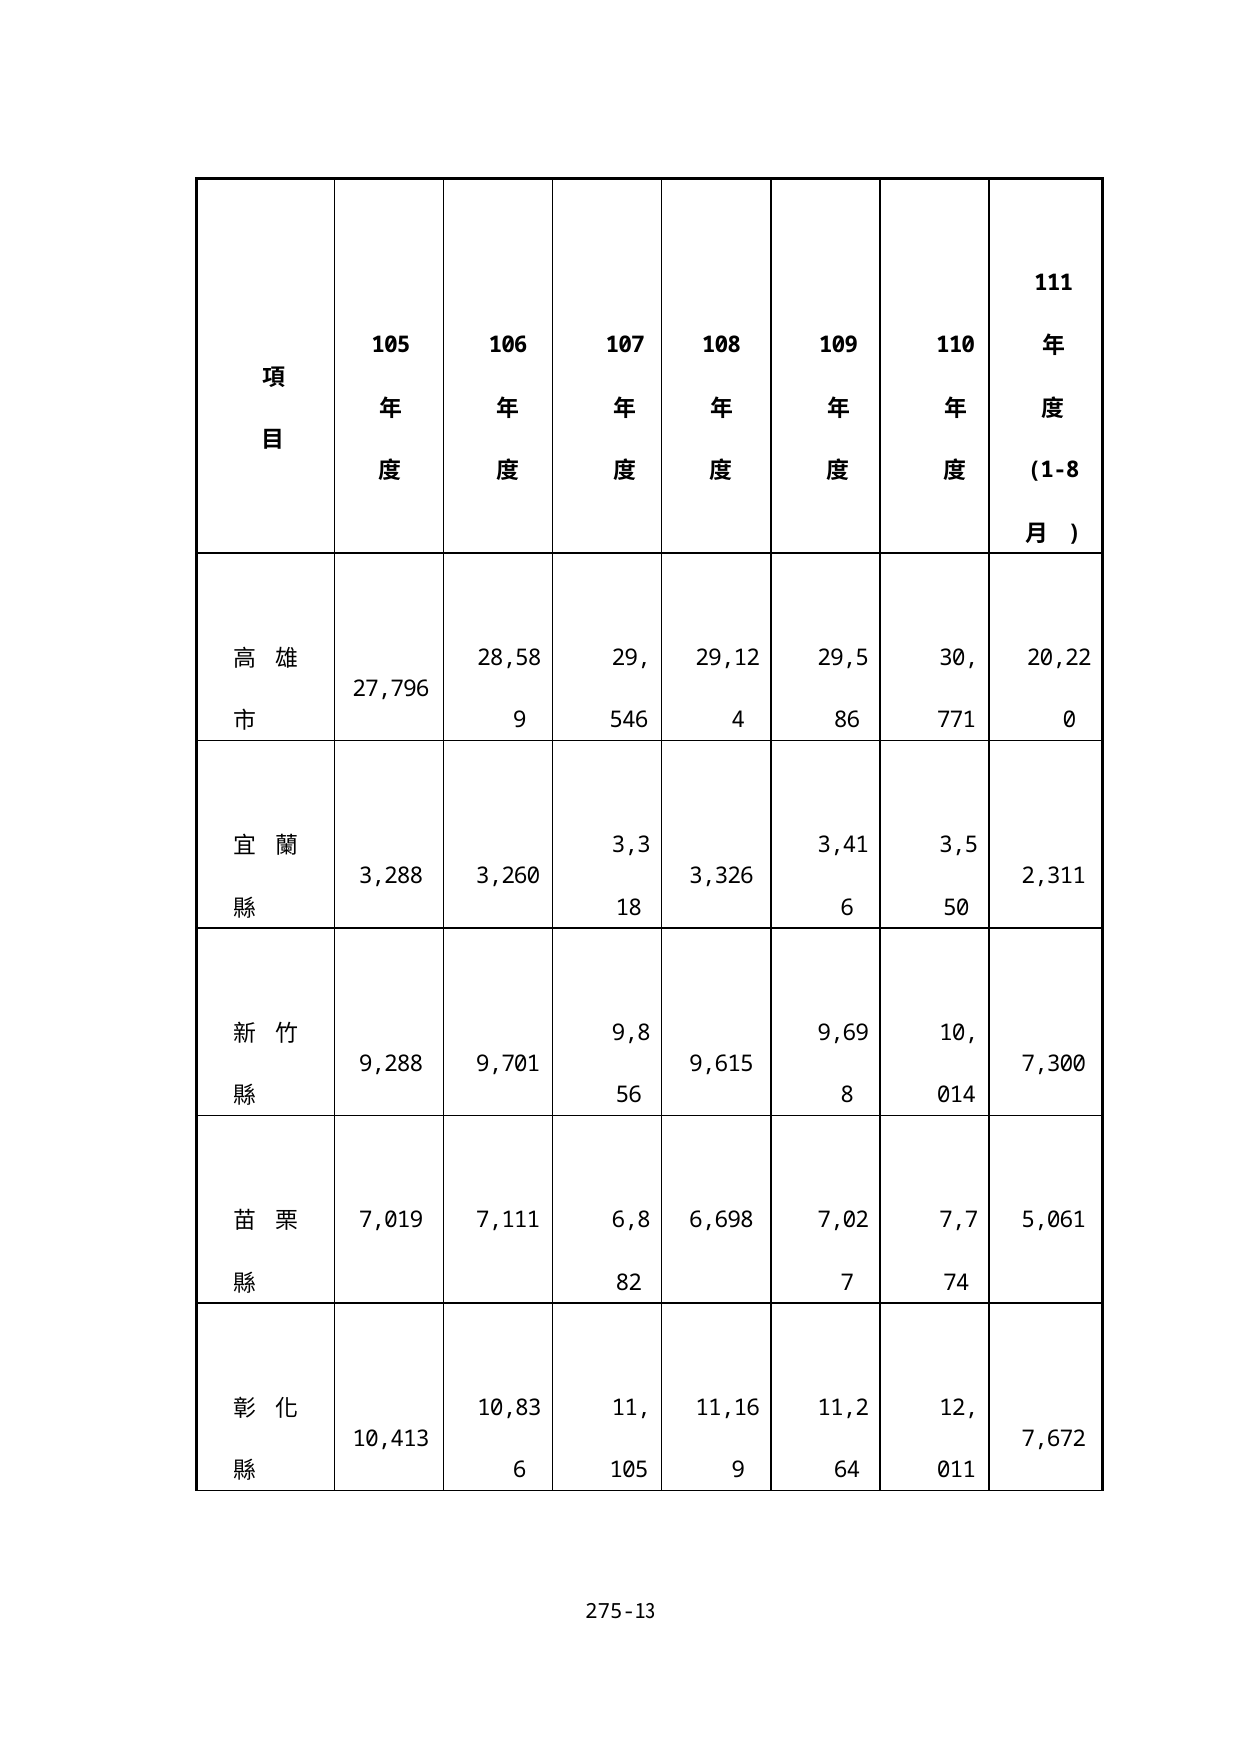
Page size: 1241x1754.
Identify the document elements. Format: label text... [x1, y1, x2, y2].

table_cell 7,300 [990, 929, 1101, 1115]
table_cell 3,326 [662, 741, 770, 927]
table_header 105年度 [335, 180, 443, 552]
table_cell 3,550 [881, 741, 988, 927]
table_cell 苗栗縣 [198, 1116, 334, 1302]
table_cell 29,124 [662, 554, 770, 740]
table_cell 27,796 [335, 554, 443, 740]
table_cell 3,288 [335, 741, 443, 927]
table_cell 5,061 [990, 1116, 1101, 1302]
table_header 107年度 [553, 180, 661, 552]
table_cell 7,672 [990, 1304, 1101, 1490]
table_cell 9,856 [553, 929, 661, 1115]
table_cell 11,105 [553, 1304, 661, 1490]
table_cell 9,615 [662, 929, 770, 1115]
table_cell 10,014 [881, 929, 988, 1115]
table_cell 9,288 [335, 929, 443, 1115]
table_header 106年度 [444, 180, 552, 552]
table_cell 10,413 [335, 1304, 443, 1490]
table_cell 6,698 [662, 1116, 770, 1302]
table_cell 7,027 [772, 1116, 879, 1302]
table_header 109年度 [772, 180, 879, 552]
table_cell 3,318 [553, 741, 661, 927]
table_cell 10,836 [444, 1304, 552, 1490]
table_cell 29,586 [772, 554, 879, 740]
table_cell 彰化縣 [198, 1304, 334, 1490]
table_cell 29,546 [553, 554, 661, 740]
table_cell 3,260 [444, 741, 552, 927]
table_cell 12,011 [881, 1304, 988, 1490]
table_cell 6,882 [553, 1116, 661, 1302]
table_cell 新竹縣 [198, 929, 334, 1115]
table_cell 7,774 [881, 1116, 988, 1302]
table_header 110年度 [881, 180, 988, 552]
table_cell 30,771 [881, 554, 988, 740]
table_cell 7,111 [444, 1116, 552, 1302]
table_cell 11,264 [772, 1304, 879, 1490]
table_cell 9,698 [772, 929, 879, 1115]
table_cell 20,220 [990, 554, 1101, 740]
table_cell 11,169 [662, 1304, 770, 1490]
table_cell 9,701 [444, 929, 552, 1115]
table_header 項 目 [198, 180, 334, 552]
table_cell 28,589 [444, 554, 552, 740]
table_header 111年度 (1-8月) [990, 180, 1101, 552]
table_header 108年度 [662, 180, 770, 552]
table_cell 宜蘭縣 [198, 741, 334, 927]
table_cell 7,019 [335, 1116, 443, 1302]
table_cell 2,311 [990, 741, 1101, 927]
table_cell 3,416 [772, 741, 879, 927]
table_cell 高雄市 [198, 554, 334, 740]
